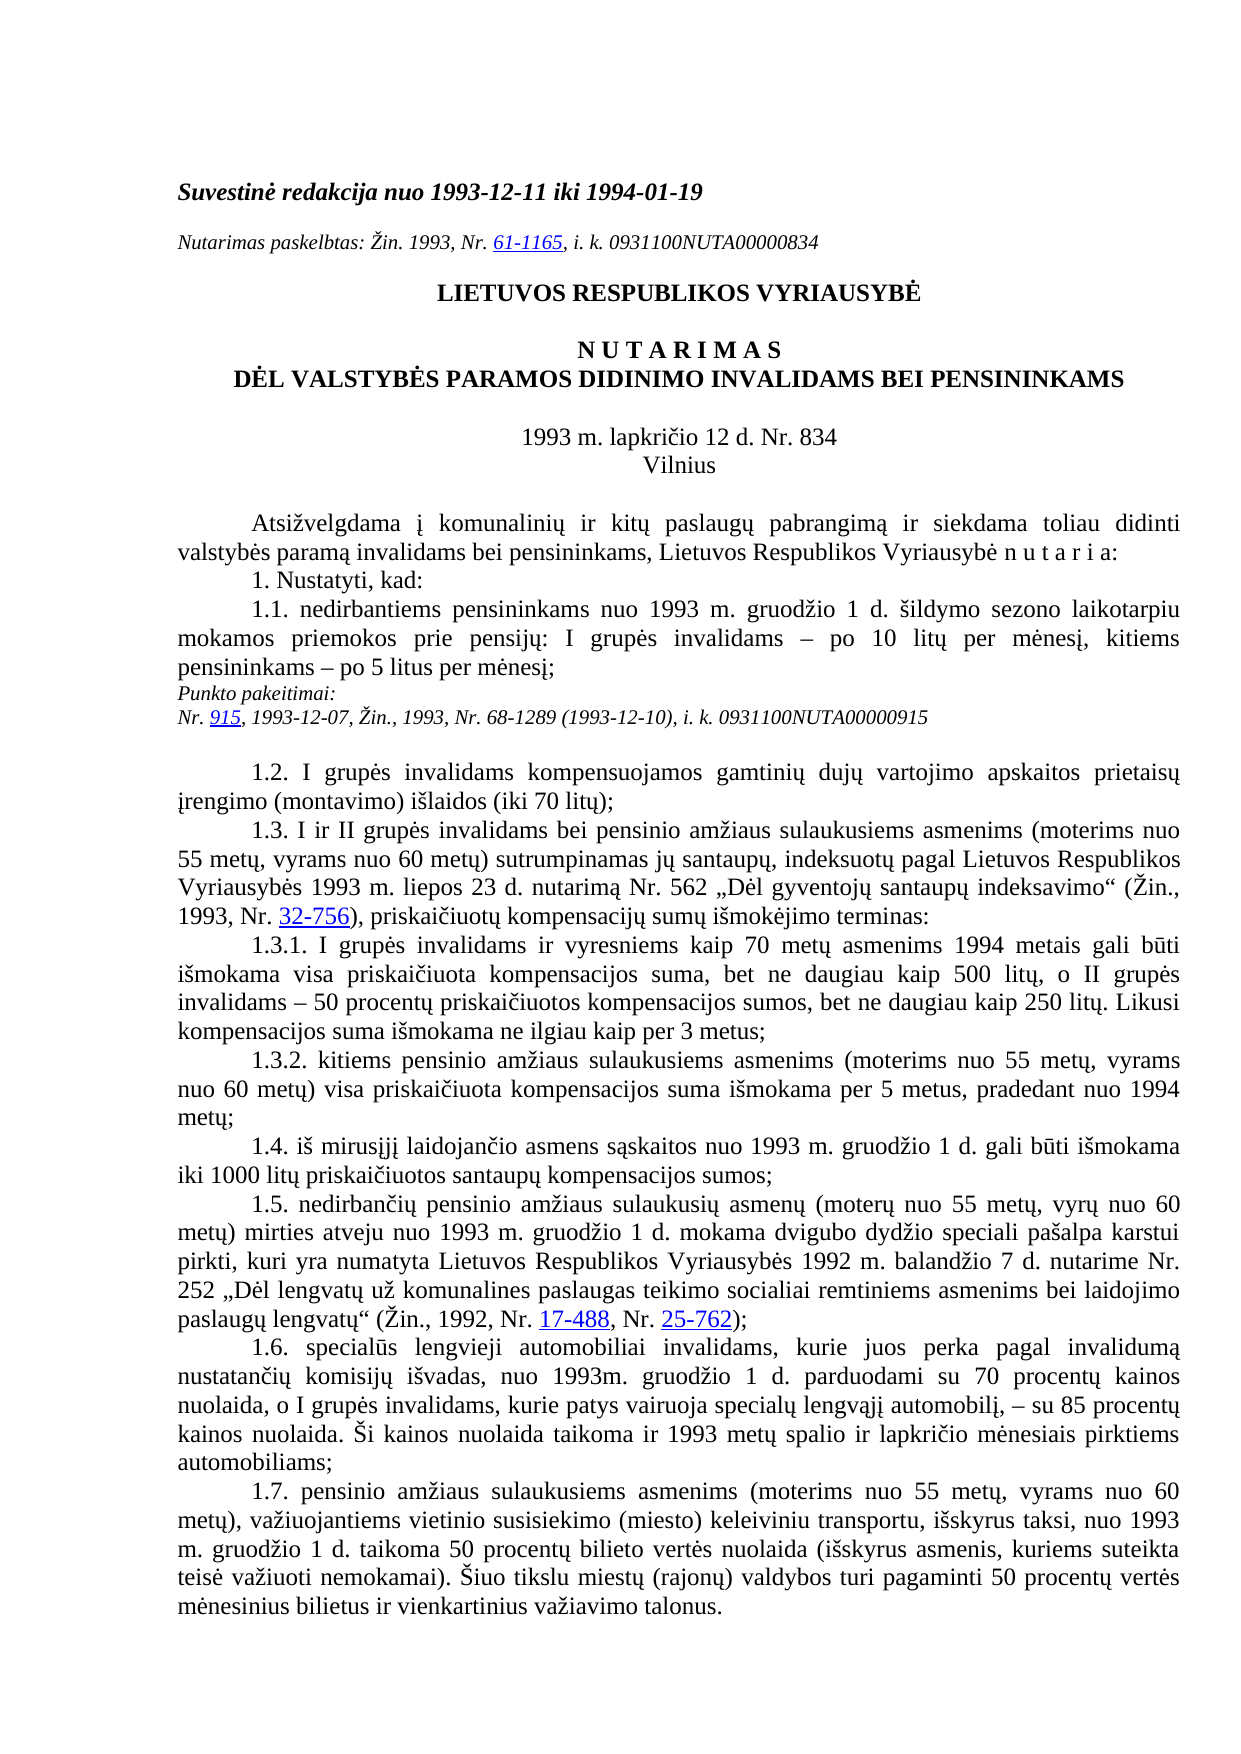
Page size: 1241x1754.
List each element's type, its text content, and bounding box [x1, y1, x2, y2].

text 1.7. pensinio amžiaus sulaukusiems asmenims (moterims nuo 55 metų, vyrams nuo 60 metų), važiuojantiems vietinio susisiekimo (miesto) keleiviniu transportu, išskyrus taksi, nuo 1993 m. gruodžio 1 d. taikoma 50 procentų bilieto vertės nuolaida (išskyrus asmenis, kuriems suteikta teisė važiuoti nemokamai). Šiuo tikslu miestų (rajonų) valdybos turi pagaminti 50 procentų vertės mėnesinius bilietus ir vienkartinius važiavimo talonus. [177, 1476, 1181, 1620]
text 1.3.2. kitiems pensinio amžiaus sulaukusiems asmenims (moterims nuo 55 metų, vyrams nuo 60 metų) visa priskaičiuota kompensacijos suma išmokama per 5 metus, pradedant nuo 1994 metų; [177, 1045, 1181, 1131]
text Suvestinė redakcija nuo 1993-12-11 iki 1994-01-19 [177, 177, 1181, 206]
text 1. Nustatyti, kad: [177, 566, 1181, 594]
text 1.5. nedirbančių pensinio amžiaus sulaukusių asmenų (moterų nuo 55 metų, vyrų nuo 60 metų) mirties atveju nuo 1993 m. gruodžio 1 d. mokama dvigubo dydžio speciali pašalpa karstui pirkti, kuri yra numatyta Lietuvos Respublikos Vyriausybės 1992 m. balandžio 7 d. nutarime Nr. 252 „Dėl lengvatų už komunalines paslaugas teikimo socialiai remtiniems asmenims bei laidojimo paslaugų lengvatų“ (Žin., 1992, Nr. 17-488, Nr. 25-762); [177, 1189, 1181, 1332]
text Nutarimas paskelbtas: Žin. 1993, Nr. 61-1165, i. k. 0931100NUTA00000834 [177, 230, 1181, 254]
text 1.1. nedirbantiems pensininkams nuo 1993 m. gruodžio 1 d. šildymo sezono laikotarpiu mokamos priemokos prie pensijų: I grupės invalidams – po 10 litų per mėnesį, kitiems pensininkams – po 5 litus per mėnesį; [177, 594, 1181, 681]
text Nr. 915, 1993-12-07, Žin., 1993, Nr. 68-1289 (1993-12-10), i. k. 0931100NUTA00000915 [177, 705, 1181, 729]
text LIETUVOS RESPUBLIKOS VYRIAUSYBĖ [177, 278, 1181, 307]
text DĖL VALSTYBĖS PARAMOS DIDINIMO INVALIDAMS BEI PENSININKAMS [177, 364, 1181, 393]
text 1.2. I grupės invalidams kompensuojamos gamtinių dujų vartojimo apskaitos prietaisų įrengimo (montavimo) išlaidos (iki 70 litų); [177, 757, 1181, 815]
text 1.3. I ir II grupės invalidams bei pensinio amžiaus sulaukusiems asmenims (moterims nuo 55 metų, vyrams nuo 60 metų) sutrumpinamas jų santaupų, indeksuotų pagal Lietuvos Respublikos Vyriausybės 1993 m. liepos 23 d. nutarimą Nr. 562 „Dėl gyventojų santaupų indeksavimo“ (Žin., 1993, Nr. 32-756), priskaičiuotų kompensacijų sumų išmokėjimo terminas: [177, 815, 1181, 930]
text 1.6. specialūs lengvieji automobiliai invalidams, kurie juos perka pagal invalidumą nustatančių komisijų išvadas, nuo 1993m. gruodžio 1 d. parduodami su 70 procentų kainos nuolaida, o I grupės invalidams, kurie patys vairuoja specialų lengvąjį automobilį, – su 85 procentų kainos nuolaida. Ši kainos nuolaida taikoma ir 1993 metų spalio ir lapkričio mėnesiais pirktiems automobiliams; [177, 1332, 1181, 1476]
text N U T A R I M A S [177, 336, 1181, 364]
text Punkto pakeitimai: [177, 681, 1181, 705]
text Atsižvelgdama į komunalinių ir kitų paslaugų pabrangimą ir siekdama toliau didinti valstybės paramą invalidams bei pensininkams, Lietuvos Respublikos Vyriausybė nutaria: [177, 508, 1181, 566]
text 1.3.1. I grupės invalidams ir vyresniems kaip 70 metų asmenims 1994 metais gali būti išmokama visa priskaičiuota kompensacijos suma, bet ne daugiau kaip 500 litų, o II grupės invalidams – 50 procentų priskaičiuotos kompensacijos sumos, bet ne daugiau kaip 250 litų. Likusi kompensacijos suma išmokama ne ilgiau kaip per 3 metus; [177, 930, 1181, 1045]
text Vilnius [177, 451, 1181, 479]
text 1.4. iš mirusįjį laidojančio asmens sąskaitos nuo 1993 m. gruodžio 1 d. gali būti išmokama iki 1000 litų priskaičiuotos santaupų kompensacijos sumos; [177, 1131, 1181, 1189]
text 1993 m. lapkričio 12 d. Nr. 834 [177, 422, 1181, 451]
